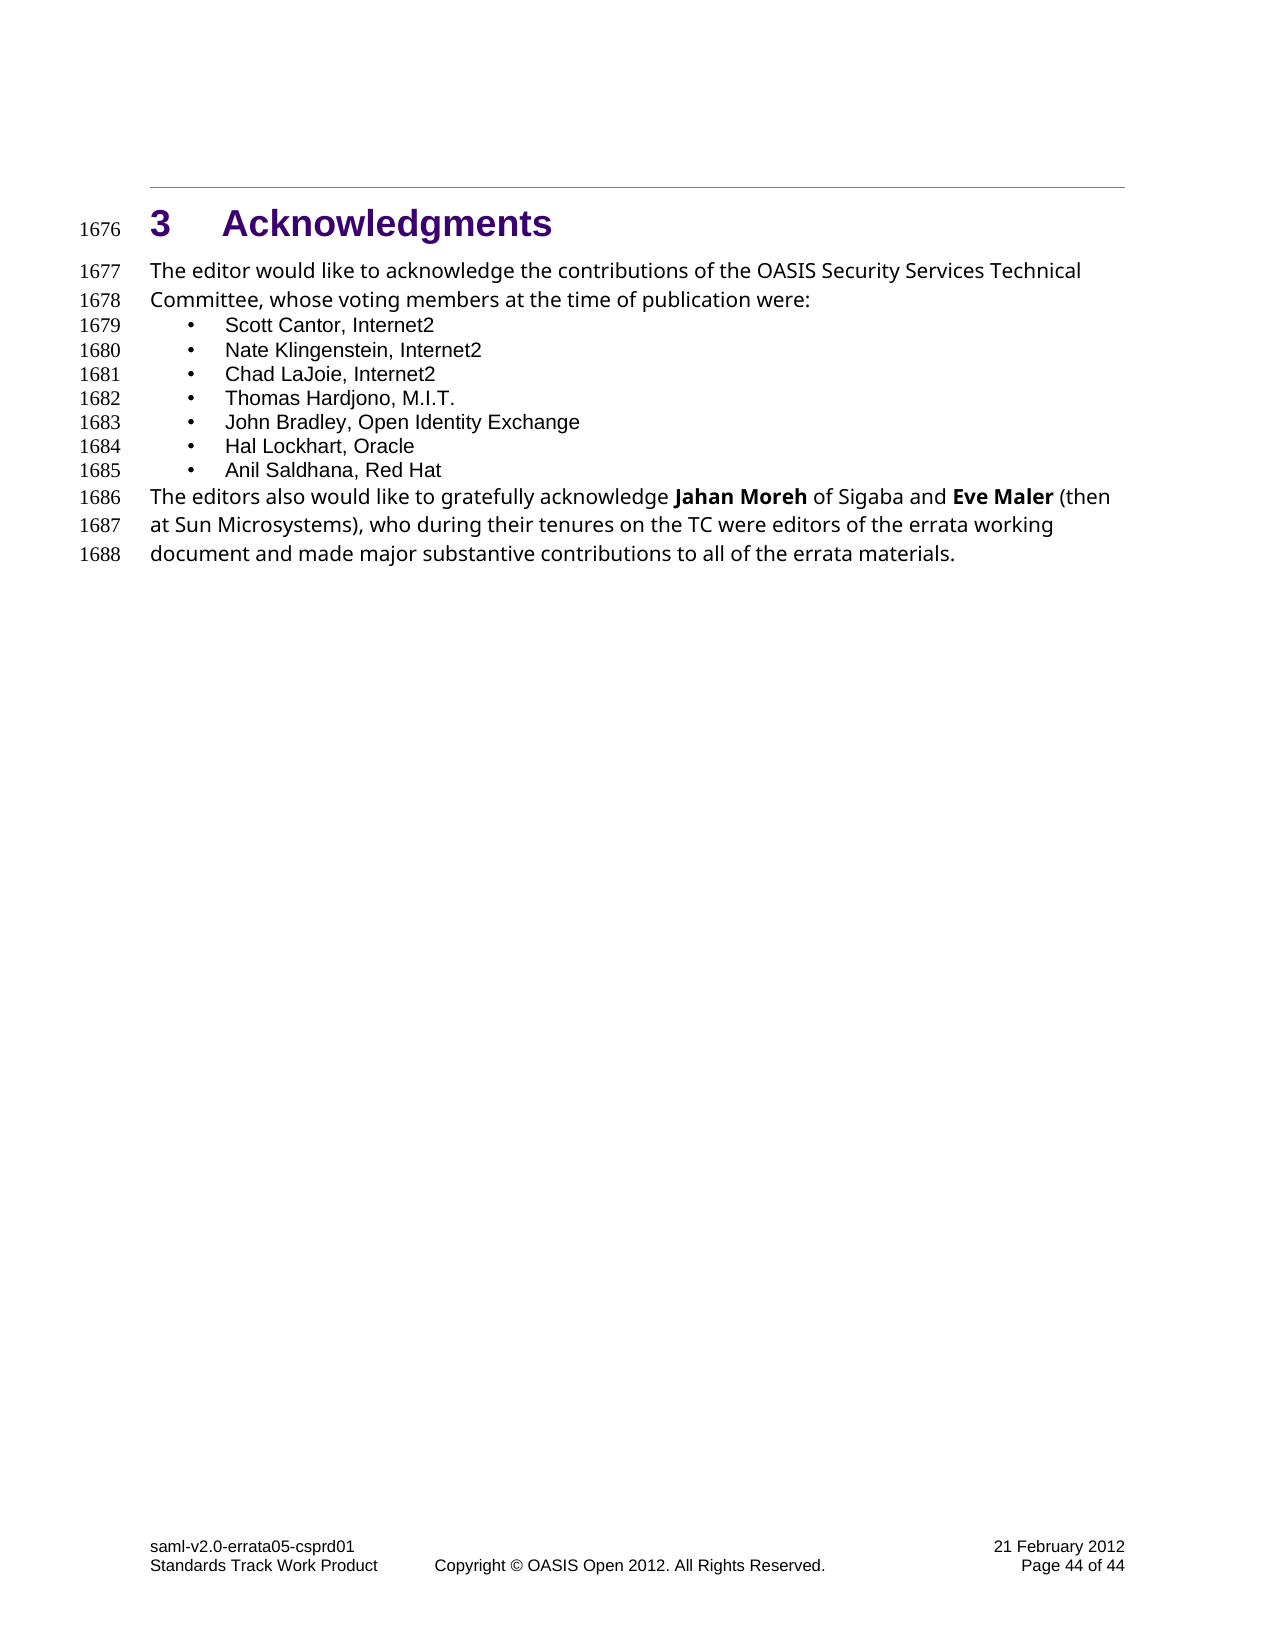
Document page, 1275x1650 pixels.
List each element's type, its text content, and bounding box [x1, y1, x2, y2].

list John Bradley, Open Identity Exchange [187, 409, 1125, 434]
subtitle Acknowledgments [150, 188, 1125, 244]
list Scott Cantor, Internet2 [187, 313, 1125, 337]
list Nate Klingenstein, Internet2 [187, 337, 1125, 361]
list Hal Lockhart, Oracle [187, 434, 1125, 458]
list Chad LaJoie, Internet2 [187, 361, 1125, 386]
text The editors also would like to gratefully acknowledge Jahan Moreh of Sigaba and Eve Maler (then at Sun Microsystems), who during their tenures on the TC were editors of the errata working document and made major substantive contributions to all of the errata materials. [150, 482, 1125, 567]
list Anil Saldhana, Red Hat [187, 458, 1125, 482]
list Thomas Hardjono, M.I.T. [187, 386, 1125, 409]
text The editor would like to acknowledge the contributions of the OASIS Security Services Technical Committee, whose voting members at the time of publication were: [150, 256, 1125, 313]
